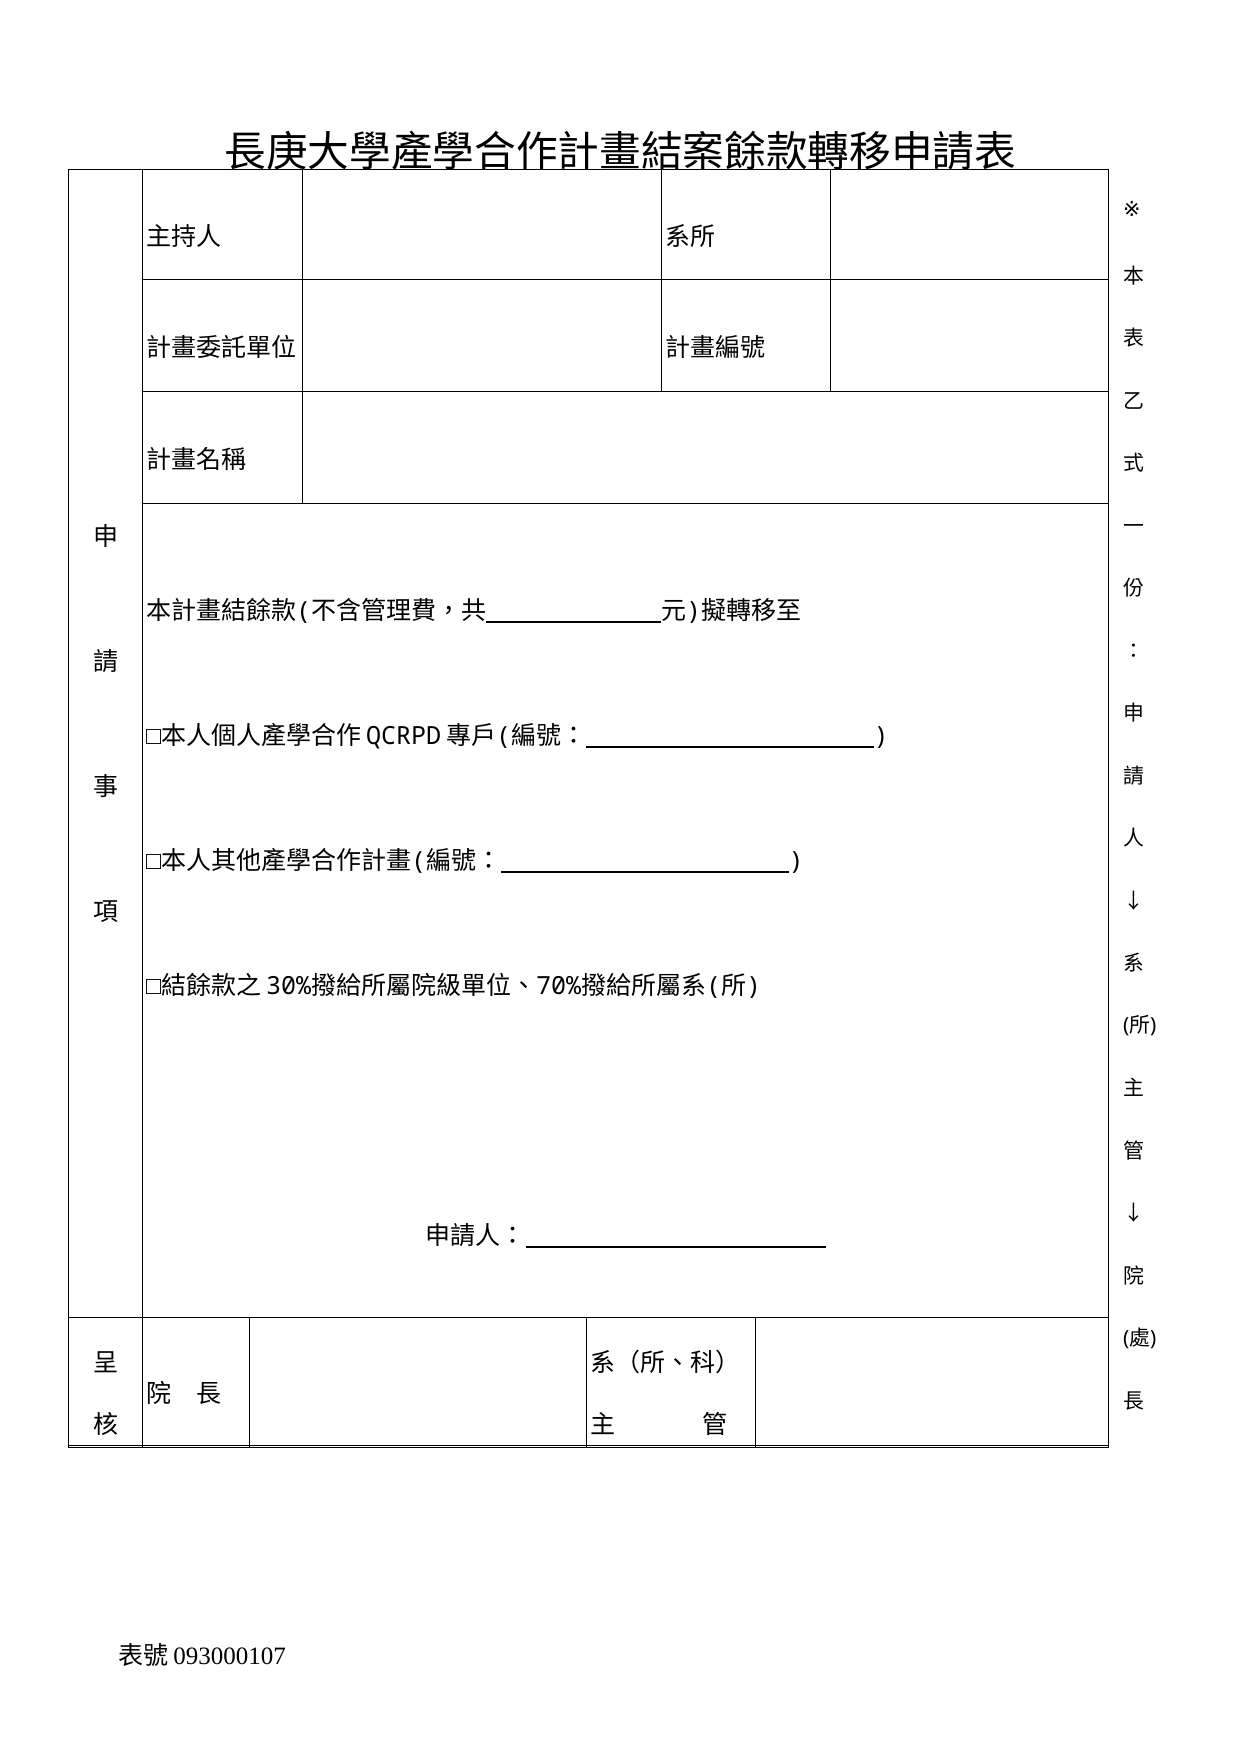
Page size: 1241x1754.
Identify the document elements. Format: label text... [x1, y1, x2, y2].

table_cell [250, 1318, 586, 1445]
table_cell [303, 280, 661, 391]
table_cell 計畫委託單位 [143, 280, 302, 391]
table_cell 呈 核 [69, 1318, 142, 1445]
table_header 系所 [662, 170, 830, 279]
table_cell [303, 392, 1108, 503]
table_header 主持人 [143, 170, 302, 279]
table_cell 計畫名稱 [143, 392, 302, 503]
table_cell [831, 280, 1108, 391]
table_header 申 請 事 項 [69, 170, 142, 1317]
table_cell 院 長 [143, 1318, 249, 1445]
table_header 本表乙式一份：申請人↓系(所)主管↓院(處)長 [1109, 169, 1172, 1445]
table_cell 系（所、科） 主 管 [587, 1318, 755, 1445]
table_header [303, 170, 661, 279]
text 長庚大學產學合作計畫結案餘款轉移申請表 [118, 106, 1122, 169]
table_cell 計畫編號 [662, 280, 830, 391]
table_header [831, 170, 1108, 279]
table_cell 本計畫結餘款(不含管理費，共 元)擬轉移至 □本人個人產學合作QCRPD專戶(編號： ) □本人其他產學合作計畫(編號： ) □結餘款之30%撥給所屬院級單位、70%撥給所屬系(所) 申請人： [143, 504, 1108, 1317]
table_cell [756, 1318, 1108, 1445]
